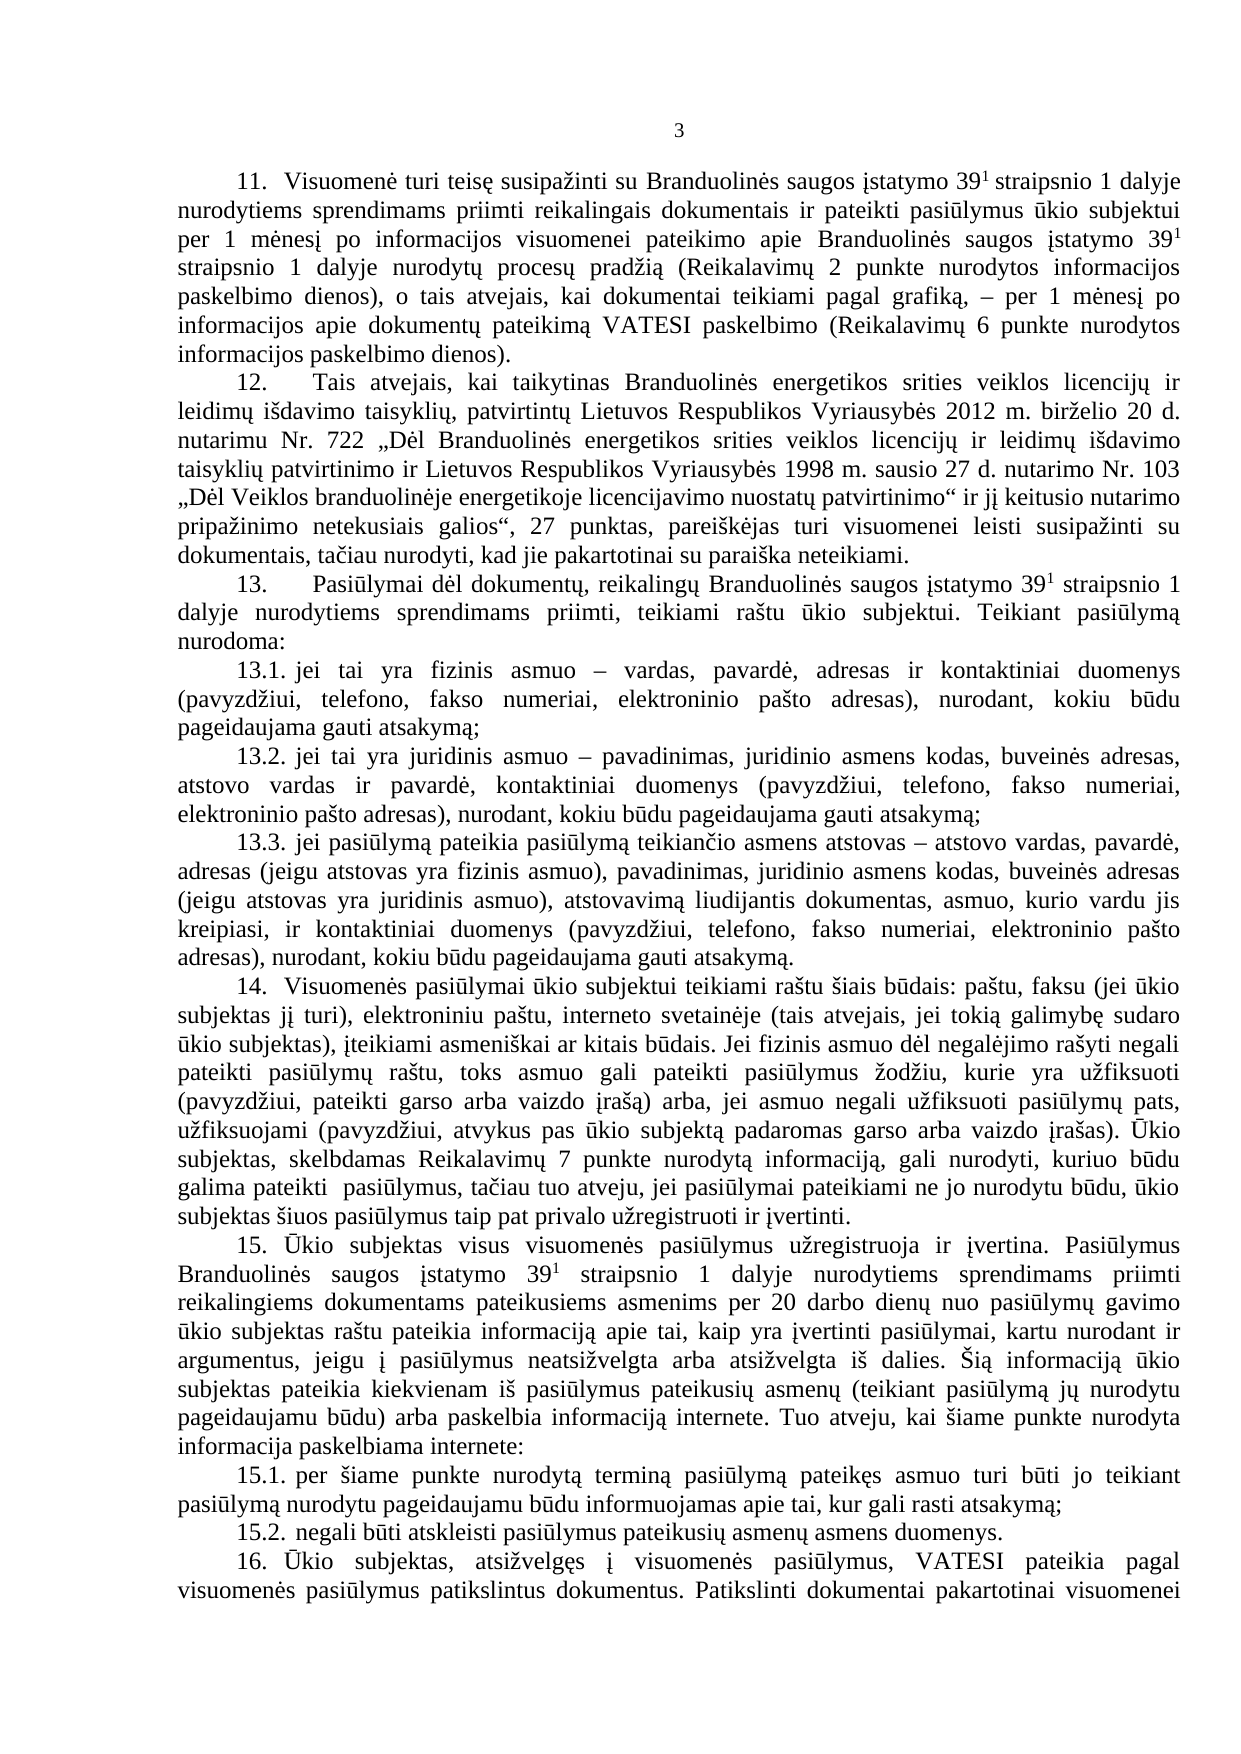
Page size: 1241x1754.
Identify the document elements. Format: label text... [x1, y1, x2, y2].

text 11. Visuomenė turi teisę susipažinti su Branduolinės saugos įstatymo 391 straipsnio 1 dalyje nurodytiems sprendimams priimti reikalingais dokumentais ir pateikti pasiūlymus ūkio subjektui per 1 mėnesį po informacijos visuomenei pateikimo apie Branduolinės saugos įstatymo 391 straipsnio 1 dalyje nurodytų procesų pradžią (Reikalavimų 2 punkte nurodytos informacijos paskelbimo dienos), o tais atvejais, kai dokumentai teikiami pagal grafiką, – per 1 mėnesį po informacijos apie dokumentų pateikimą VATESI paskelbimo (Reikalavimų 6 punkte nurodytos informacijos paskelbimo dienos). [177, 166, 1181, 367]
text 15.1. per šiame punkte nurodytą terminą pasiūlymą pateikęs asmuo turi būti jo teikiant pasiūlymą nurodytu pageidaujamu būdu informuojamas apie tai, kur gali rasti atsakymą; [177, 1460, 1181, 1517]
text 13.1. jei tai yra fizinis asmuo – vardas, pavardė, adresas ir kontaktiniai duomenys (pavyzdžiui, telefono, fakso numeriai, elektroninio pašto adresas), nurodant, kokiu būdu pageidaujama gauti atsakymą; [177, 655, 1181, 741]
text 15.2. negali būti atskleisti pasiūlymus pateikusių asmenų asmens duomenys. [177, 1517, 1181, 1546]
text 16. Ūkio subjektas, atsižvelgęs į visuomenės pasiūlymus, VATESI pateikia pagal visuomenės pasiūlymus patikslintus dokumentus. Patikslinti dokumentai pakartotinai visuomenei [177, 1546, 1181, 1604]
text 12. Tais atvejais, kai taikytinas Branduolinės energetikos srities veiklos licencijų ir leidimų išdavimo taisyklių, patvirtintų Lietuvos Respublikos Vyriausybės 2012 m. birželio 20 d. nutarimu Nr. 722 „Dėl Branduolinės energetikos srities veiklos licencijų ir leidimų išdavimo taisyklių patvirtinimo ir Lietuvos Respublikos Vyriausybės 1998 m. sausio 27 d. nutarimo Nr. 103 „Dėl Veiklos branduolinėje energetikoje licencijavimo nuostatų patvirtinimo“ ir jį keitusio nutarimo pripažinimo netekusiais galios“, 27 punktas, pareiškėjas turi visuomenei leisti susipažinti su dokumentais, tačiau nurodyti, kad jie pakartotinai su paraiška neteikiami. [177, 367, 1181, 569]
text 14. Visuomenės pasiūlymai ūkio subjektui teikiami raštu šiais būdais: paštu, faksu (jei ūkio subjektas jį turi), elektroniniu paštu, interneto svetainėje (tais atvejais, jei tokią galimybę sudaro ūkio subjektas), įteikiami asmeniškai ar kitais būdais. Jei fizinis asmuo dėl negalėjimo rašyti negali pateikti pasiūlymų raštu, toks asmuo gali pateikti pasiūlymus žodžiu, kurie yra užfiksuoti (pavyzdžiui, pateikti garso arba vaizdo įrašą) arba, jei asmuo negali užfiksuoti pasiūlymų pats, užfiksuojami (pavyzdžiui, atvykus pas ūkio subjektą padaromas garso arba vaizdo įrašas). Ūkio subjektas, skelbdamas Reikalavimų 7 punkte nurodytą informaciją, gali nurodyti, kuriuo būdu galima pateikti pasiūlymus, tačiau tuo atveju, jei pasiūlymai pateikiami ne jo nurodytu būdu, ūkio subjektas šiuos pasiūlymus taip pat privalo užregistruoti ir įvertinti. [177, 971, 1181, 1230]
text 15. Ūkio subjektas visus visuomenės pasiūlymus užregistruoja ir įvertina. Pasiūlymus Branduolinės saugos įstatymo 391 straipsnio 1 dalyje nurodytiems sprendimams priimti reikalingiems dokumentams pateikusiems asmenims per 20 darbo dienų nuo pasiūlymų gavimo ūkio subjektas raštu pateikia informaciją apie tai, kaip yra įvertinti pasiūlymai, kartu nurodant ir argumentus, jeigu į pasiūlymus neatsižvelgta arba atsižvelgta iš dalies. Šią informaciją ūkio subjektas pateikia kiekvienam iš pasiūlymus pateikusių asmenų (teikiant pasiūlymą jų nurodytu pageidaujamu būdu) arba paskelbia informaciją internete. Tuo atveju, kai šiame punkte nurodyta informacija paskelbiama internete: [177, 1230, 1181, 1460]
text 13.3. jei pasiūlymą pateikia pasiūlymą teikiančio asmens atstovas – atstovo vardas, pavardė, adresas (jeigu atstovas yra fizinis asmuo), pavadinimas, juridinio asmens kodas, buveinės adresas (jeigu atstovas yra juridinis asmuo), atstovavimą liudijantis dokumentas, asmuo, kurio vardu jis kreipiasi, ir kontaktiniai duomenys (pavyzdžiui, telefono, fakso numeriai, elektroninio pašto adresas), nurodant, kokiu būdu pageidaujama gauti atsakymą. [177, 827, 1181, 971]
text 13. Pasiūlymai dėl dokumentų, reikalingų Branduolinės saugos įstatymo 391 straipsnio 1 dalyje nurodytiems sprendimams priimti, teikiami raštu ūkio subjektui. Teikiant pasiūlymą nurodoma: [177, 569, 1181, 655]
text 13.2. jei tai yra juridinis asmuo – pavadinimas, juridinio asmens kodas, buveinės adresas, atstovo vardas ir pavardė, kontaktiniai duomenys (pavyzdžiui, telefono, fakso numeriai, elektroninio pašto adresas), nurodant, kokiu būdu pageidaujama gauti atsakymą; [177, 741, 1181, 827]
